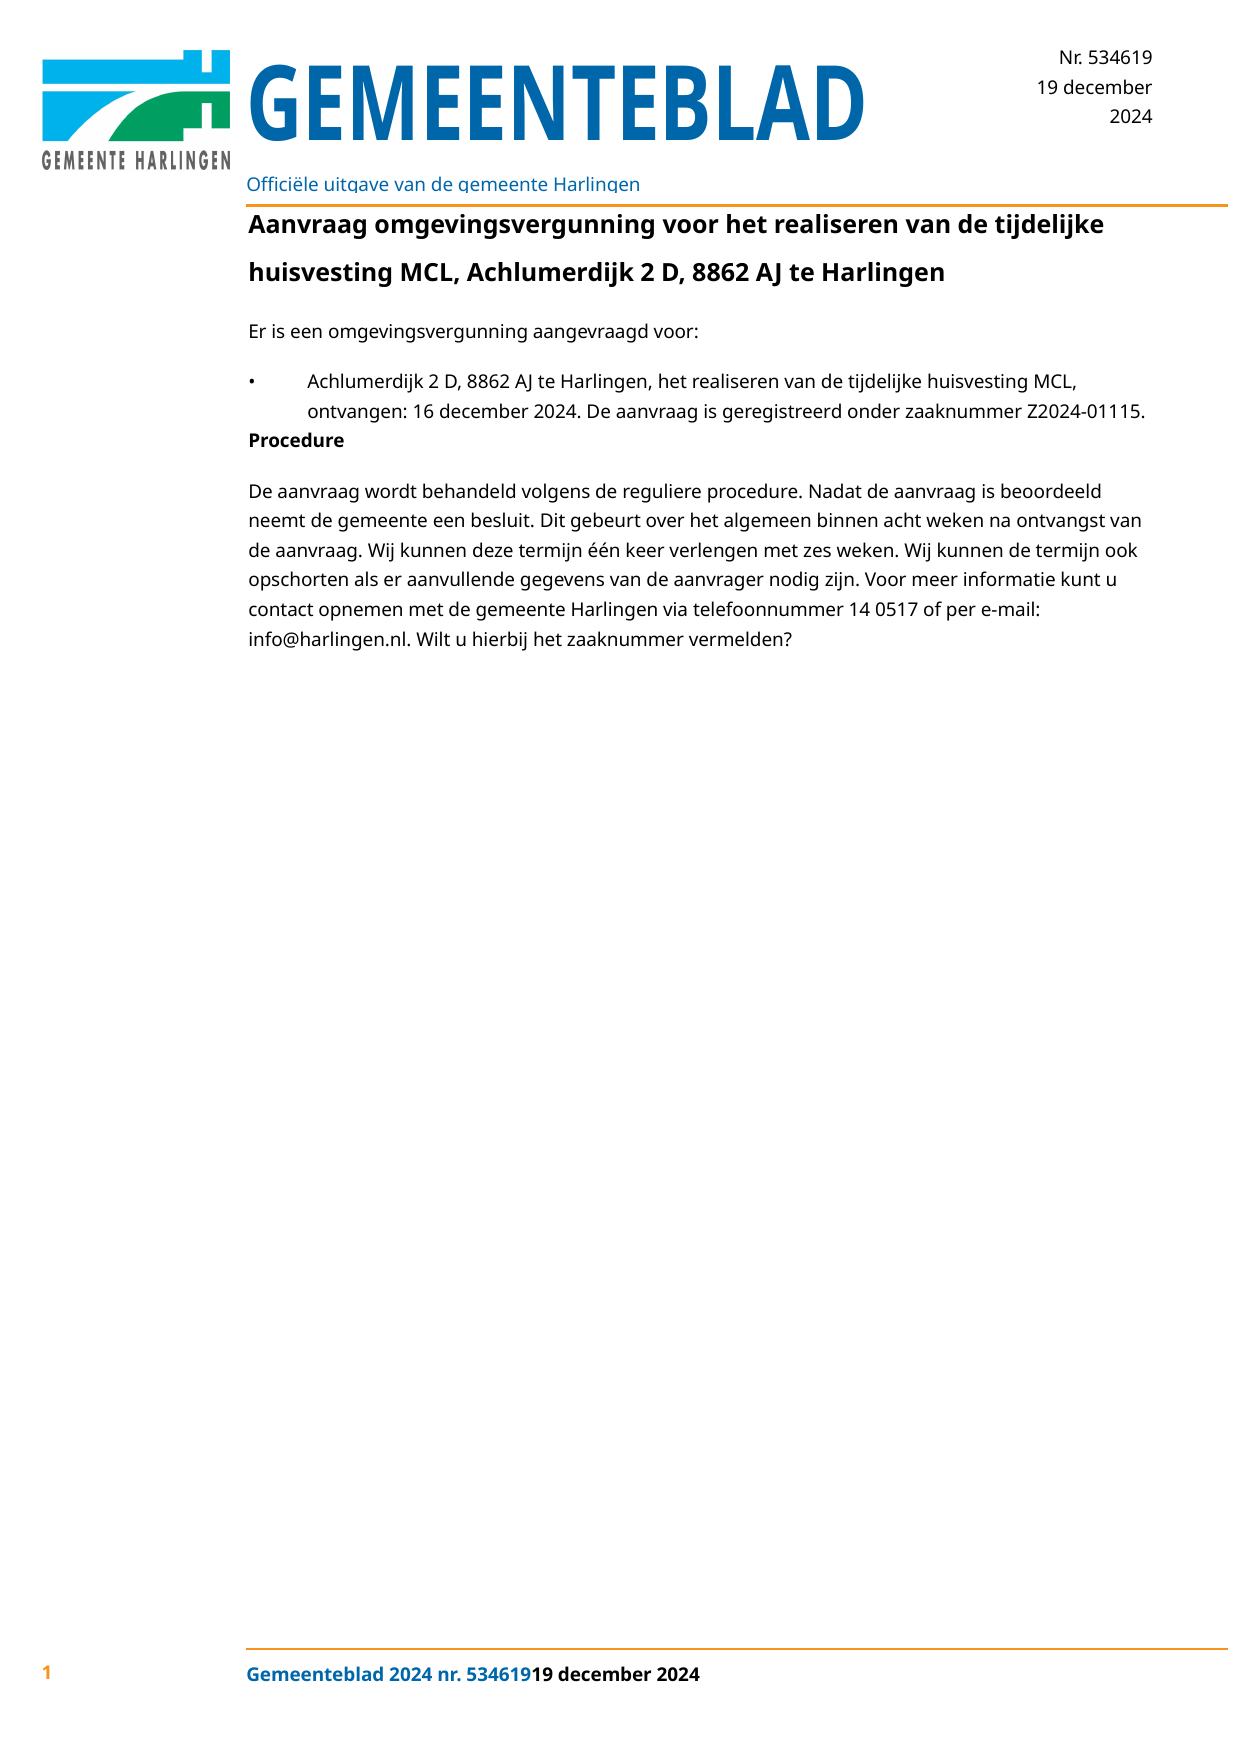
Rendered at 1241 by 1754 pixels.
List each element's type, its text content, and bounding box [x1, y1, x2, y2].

text De aanvraag wordt behandeld volgens de reguliere procedure. Nadat de aanvraag is beoordeeld neemt de gemeente een besluit. Dit gebeurt over het algemeen binnen acht weken na ontvangst van de aanvraag. Wij kunnen deze termijn één keer verlengen met zes weken. Wij kunnen de termijn ook opschorten als er aanvullende gegevens van de aanvrager nodig zijn. Voor meer informatie kunt u contact opnemen met de gemeente Harlingen via telefoonnummer 14 0517 of per e-mail: info@harlingen.nl. Wilt u hierbij het zaaknummer vermelden? [248, 478, 1152, 652]
text Procedure [248, 427, 1152, 453]
text Aanvraag omgevingsvergunning voor het realiseren van de tijdelijke huisvesting MCL, Achlumerdijk 2 D, 8862 AJ te Harlingen [248, 207, 1152, 288]
text Er is een omgevingsvergunning aangevraagd voor: [248, 318, 1152, 344]
list Achlumerdijk 2 D, 8862 AJ te Harlingen, het realiseren van de tijdelijke huisvesting MCL, ontvangen: 16 december 2024. De aanvraag is geregistreerd onder zaaknummer Z2024-01115. [248, 368, 1152, 424]
picture [41, 47, 231, 172]
